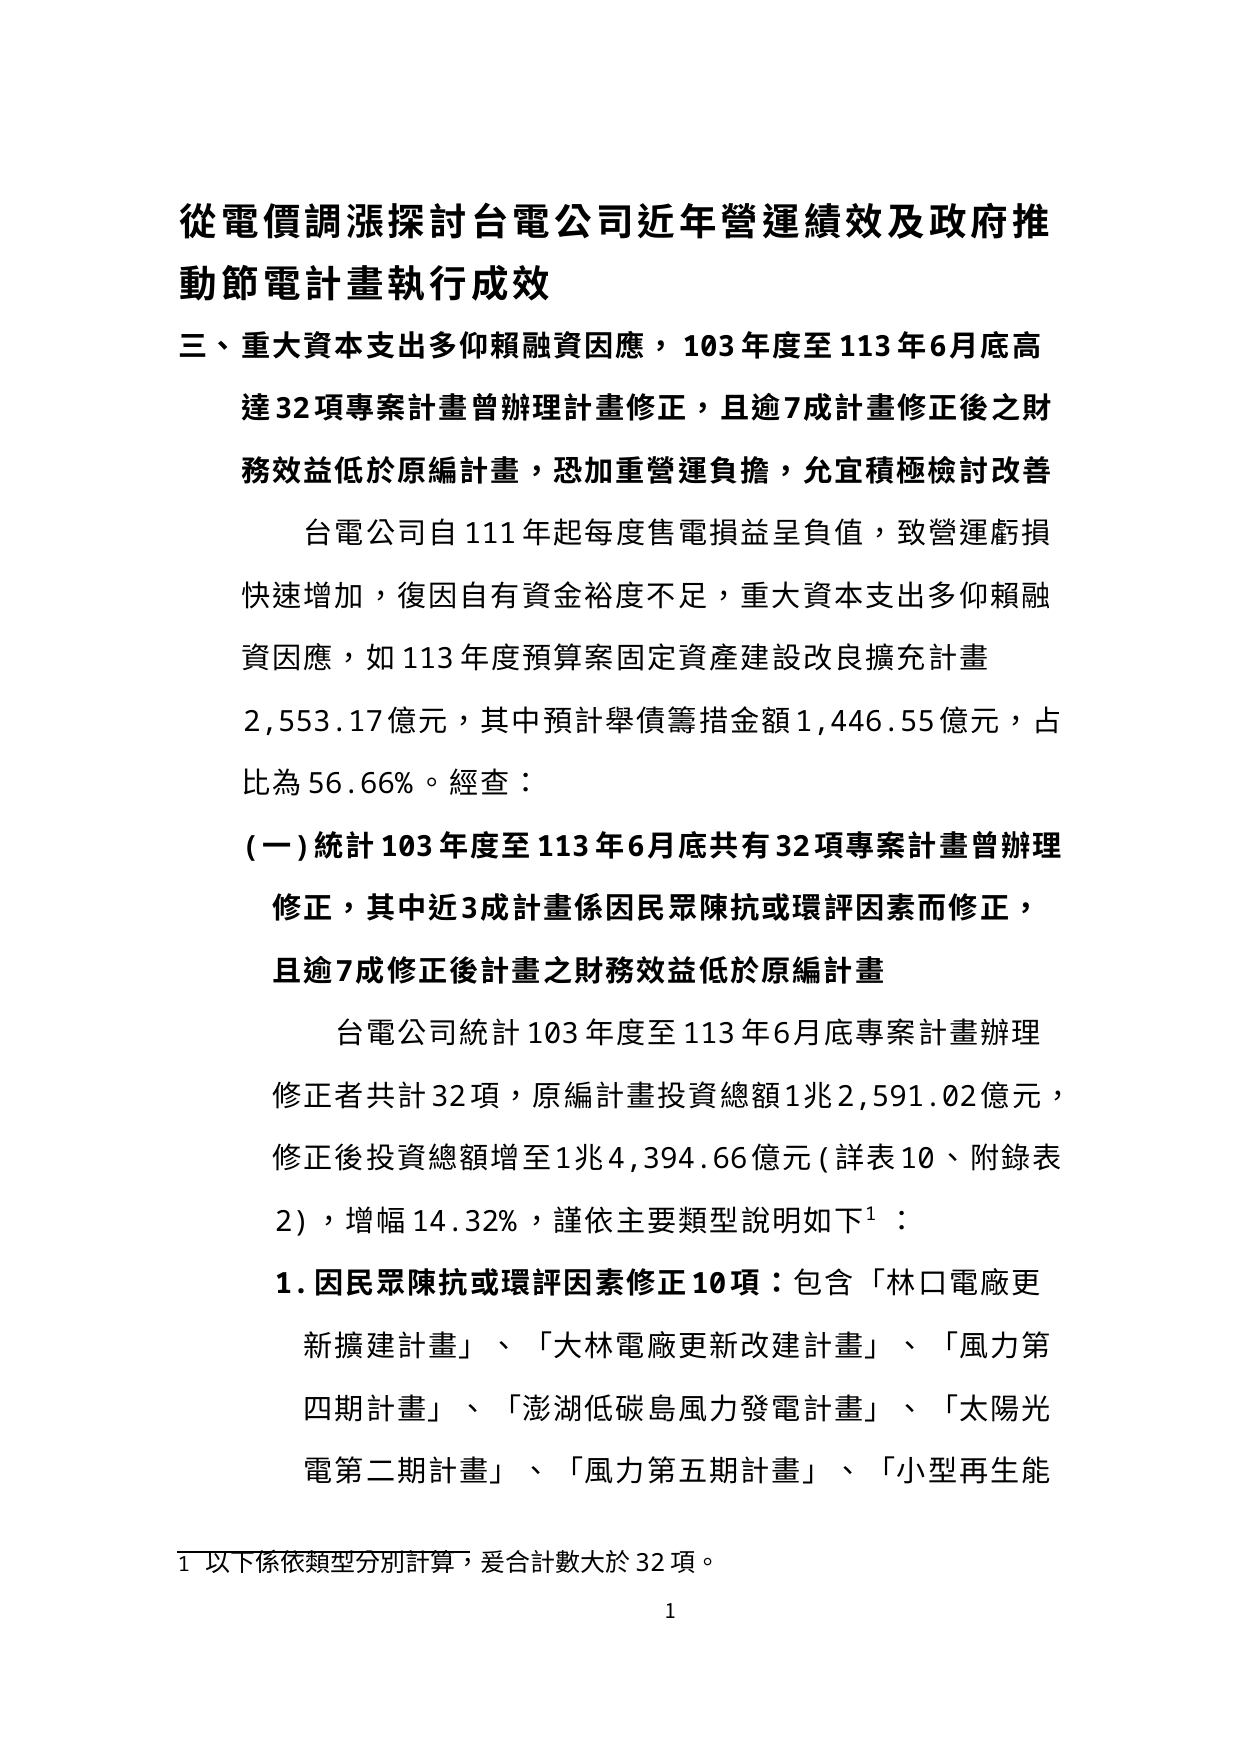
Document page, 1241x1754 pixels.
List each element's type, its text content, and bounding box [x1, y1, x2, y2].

text 台電公司自111年起每度售電損益呈負值，致營運虧損快速增加，復因自有資金裕度不足，重大資本支出多仰賴融資因應，如113年度預算案固定資產建設改良擴充計畫2,553.17億元，其中預計舉債籌措金額1,446.55億元，占比為56.66%。經查： [236, 490, 1063, 802]
text 以下係依類型分別計算，爰合計數大於32項。 [177, 1552, 1063, 1577]
text 從電價調漲探討台電公司近年營運績效及政府推動節電計畫執行成效 [177, 177, 1063, 302]
text 三、重大資本支出多仰賴融資因應，103年度至113年6月底高達32項專案計畫曾辦理計畫修正，且逾7成計畫修正後之財務效益低於原編計畫，恐加重營運負擔，允宜積極檢討改善 [177, 302, 1063, 490]
text (一)統計103年度至113年6月底共有32項專案計畫曾辦理修正，其中近3成計畫係因民眾陳抗或環評因素而修正，且逾7成修正後計畫之財務效益低於原編計畫 [236, 802, 1063, 990]
text 1.因民眾陳抗或環評因素修正10項：包含「林口電廠更新擴建計畫」、「大林電廠更新改建計畫」、「風力第四期計畫」、「澎湖低碳島風力發電計畫」、「太陽光電第二期計畫」、「風力第五期計畫」、「小型再生能 [266, 1240, 1063, 1490]
text 台電公司統計103年度至113年6月底專案計畫辦理修正者共計32項，原編計畫投資總額1兆2,591.02億元，修正後投資總額增至1兆4,394.66億元(詳表10、附錄表2)，增幅14.32%，謹依主要類型說明如下： [266, 990, 1063, 1240]
